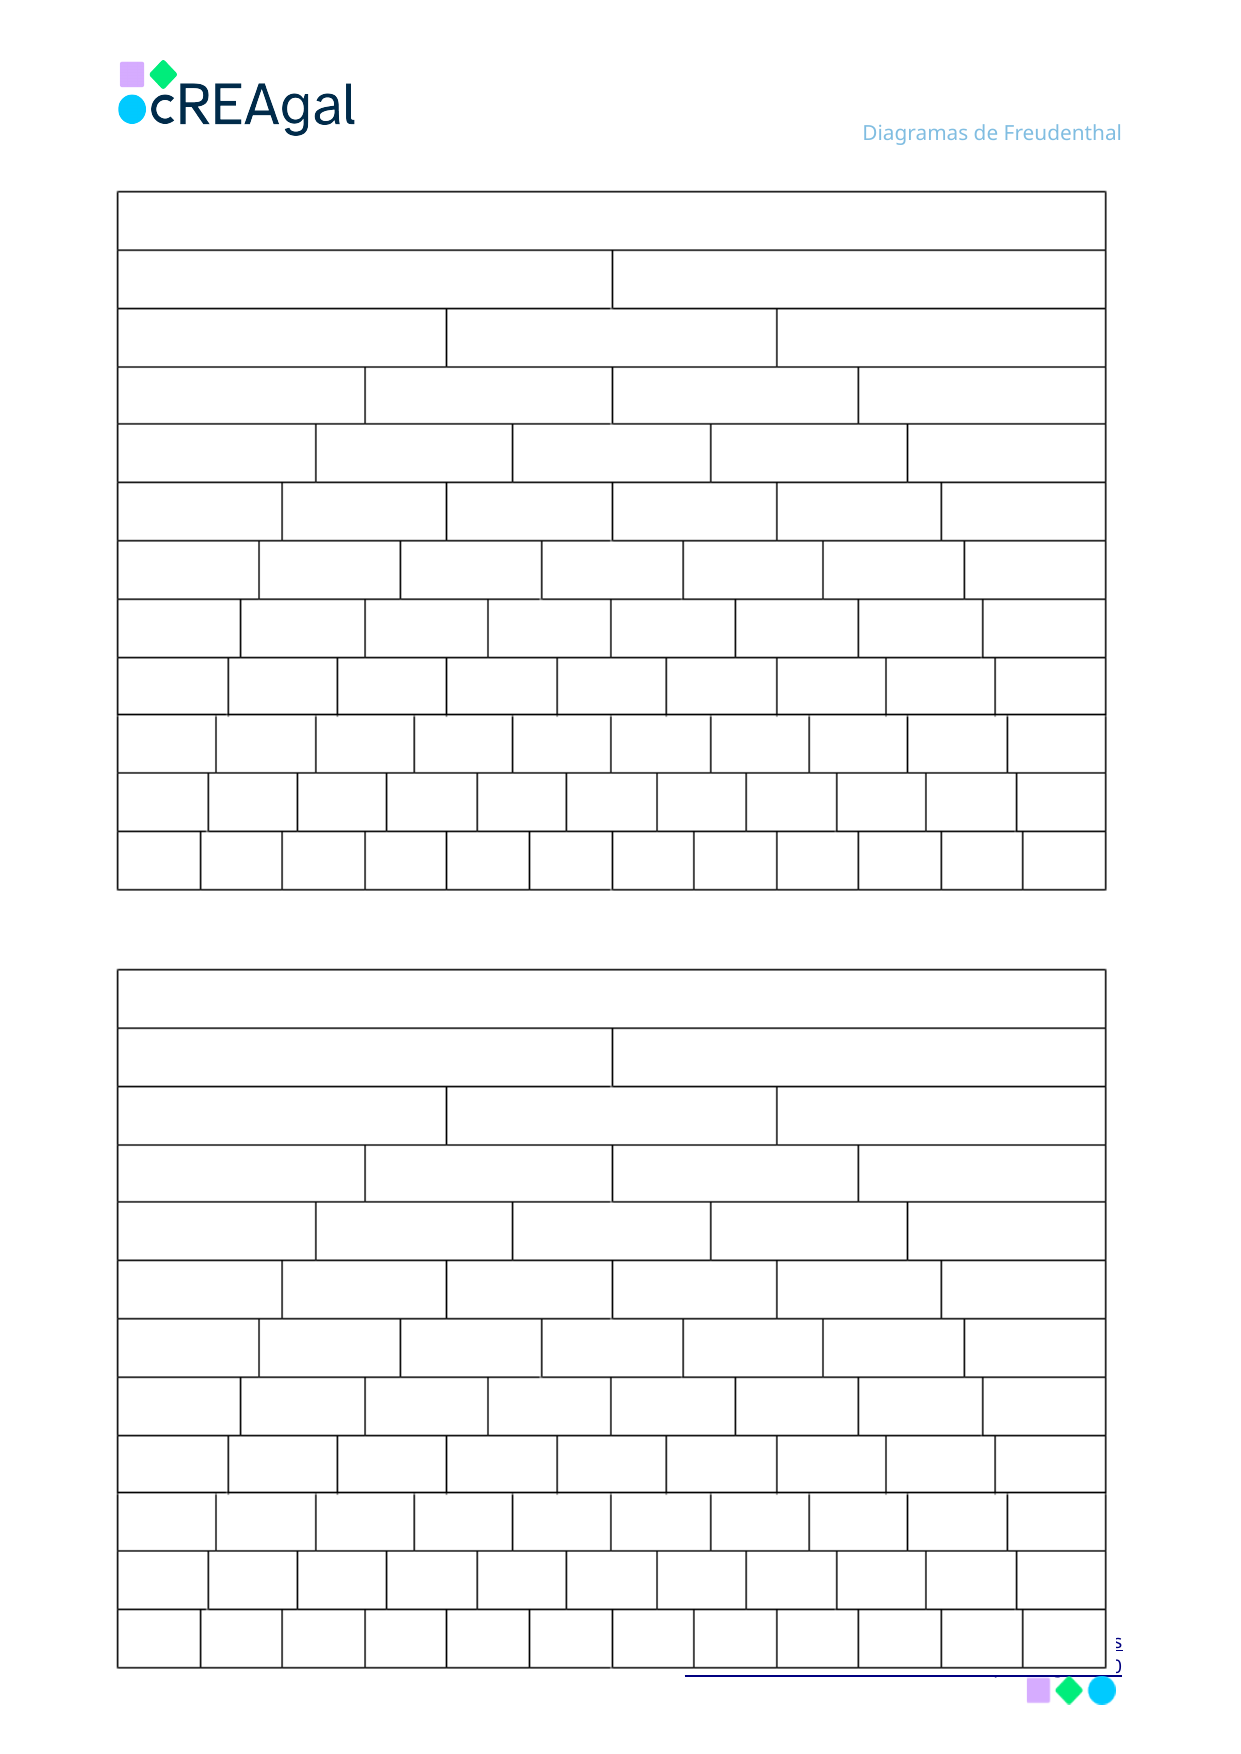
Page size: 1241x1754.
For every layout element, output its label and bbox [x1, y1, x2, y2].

picture [118, 60, 355, 136]
picture [1106, 1676, 1116, 1687]
picture [1026, 1676, 1099, 1705]
picture [112, 960, 1116, 1675]
picture [1105, 1693, 1116, 1705]
picture [112, 182, 1116, 897]
